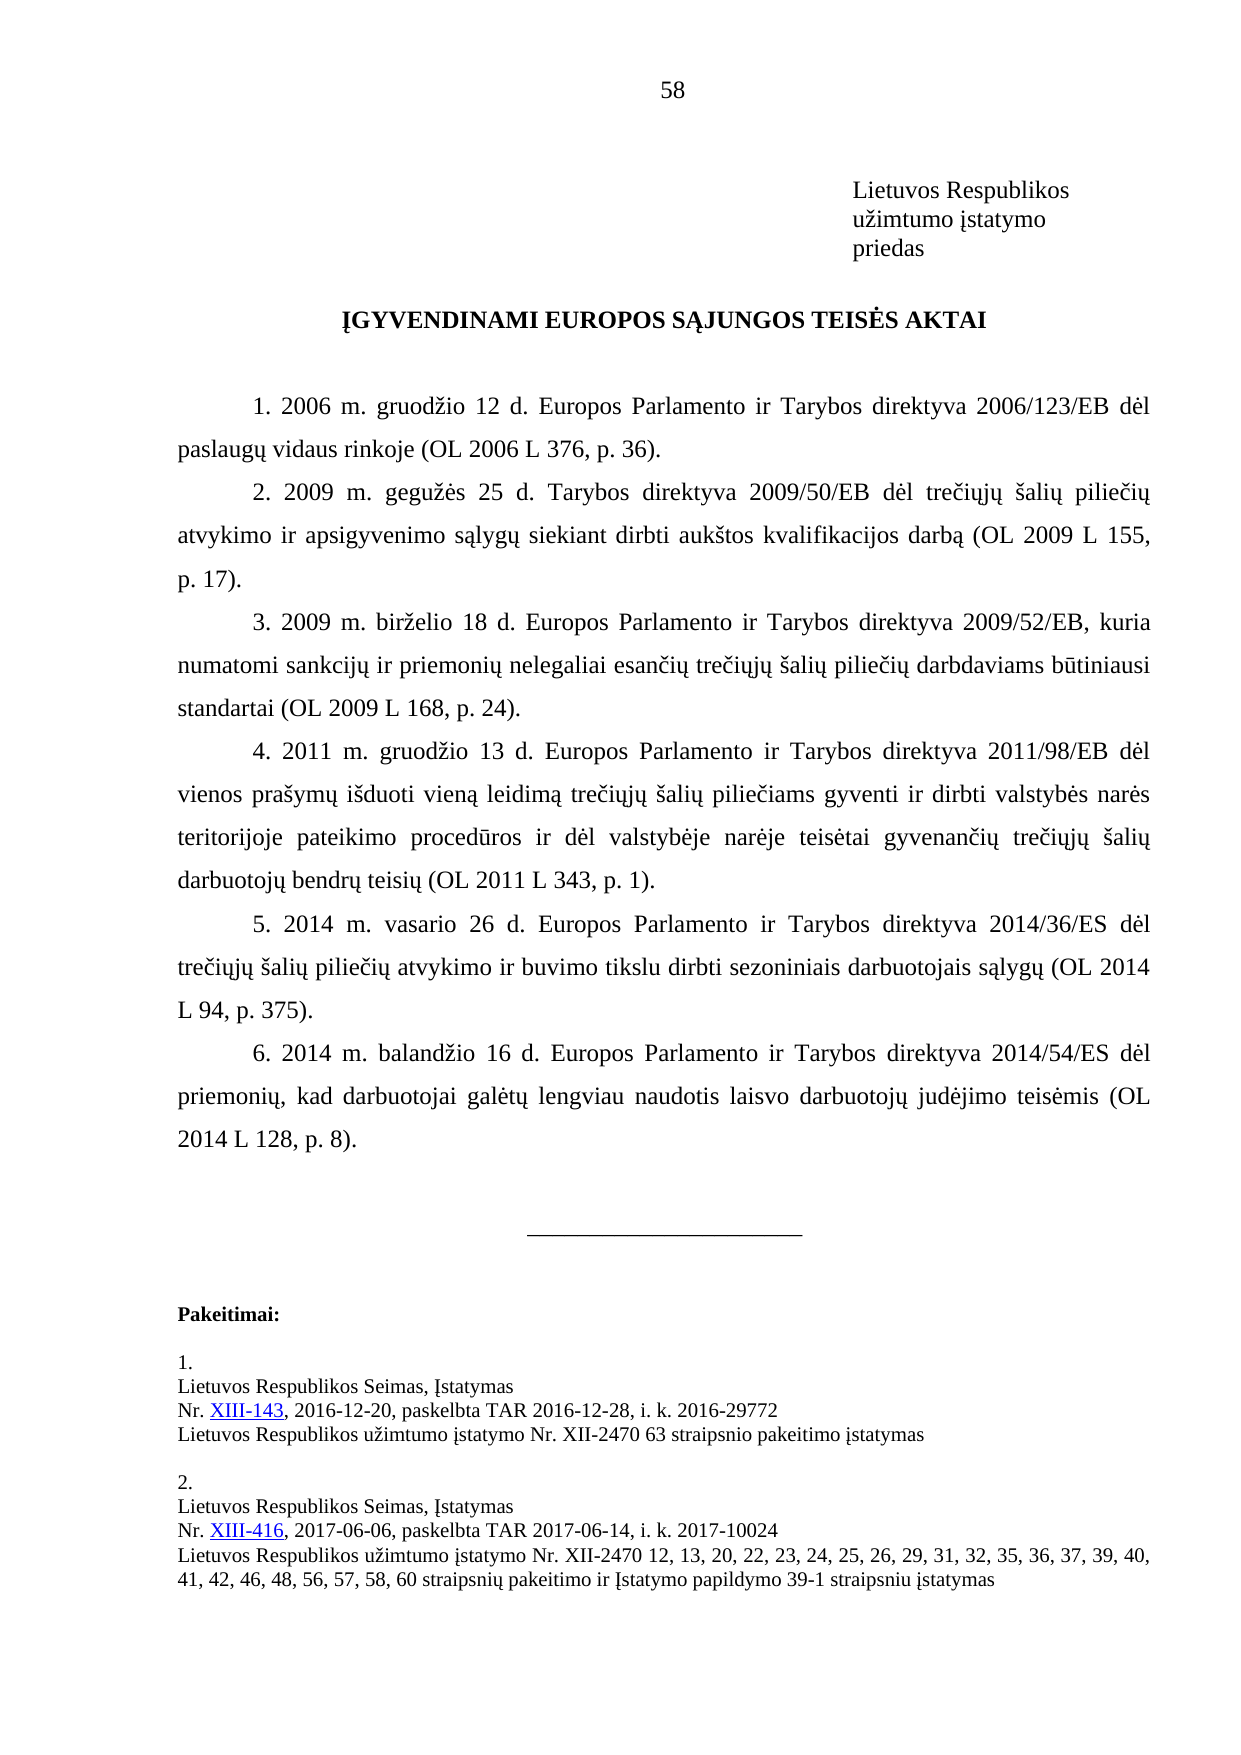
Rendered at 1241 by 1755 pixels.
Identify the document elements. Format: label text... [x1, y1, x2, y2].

text ______________________ [177, 1211, 1152, 1239]
text Lietuvos Respublikos užimtumo įstatymo Nr. XII-2470 63 straipsnio pakeitimo įstatymas [177, 1422, 1152, 1446]
text užimtumo įstatymo [177, 204, 1152, 233]
text 5. 2014 m. vasario 26 d. Europos Parlamento ir Tarybos direktyva 2014/36/ES dėl trečiųjų šalių piliečių atvykimo ir buvimo tikslu dirbti sezoniniais darbuotojais sąlygų (OL 2014 L 94, p. 375). [177, 909, 1152, 1024]
text Lietuvos Respublikos Seimas, Įstatymas [177, 1374, 1152, 1398]
text Pakeitimai: [177, 1302, 1152, 1326]
text Nr. XIII-416, 2017-06-06, paskelbta TAR 2017-06-14, i. k. 2017-10024 [177, 1518, 1152, 1542]
text Lietuvos Respublikos užimtumo įstatymo Nr. XII-2470 12, 13, 20, 22, 23, 24, 25, 26, 29, 31, 32, 35, 36, 37, 39, 40, 41, 42, 46, 48, 56, 57, 58, 60 straipsnių pakeitimo ir Įstatymo papildymo 39-1 straipsniu įstatymas [177, 1542, 1152, 1591]
text Lietuvos Respublikos [177, 176, 1152, 204]
text 4. 2011 m. gruodžio 13 d. Europos Parlamento ir Tarybos direktyva 2011/98/EB dėl vienos prašymų išduoti vieną leidimą trečiųjų šalių piliečiams gyventi ir dirbti valstybės narės teritorijoje pateikimo procedūros ir dėl valstybėje narėje teisėtai gyvenančių trečiųjų šalių darbuotojų bendrų teisių (OL 2011 L 343, p. 1). [177, 736, 1152, 894]
text ĮGYVENDINAMI EUROPOS SĄJUNGOS TEISĖS AKTAI [177, 305, 1152, 334]
text 2. [177, 1470, 1152, 1494]
text 3. 2009 m. birželio 18 d. Europos Parlamento ir Tarybos direktyva 2009/52/EB, kuria numatomi sankcijų ir priemonių nelegaliai esančių trečiųjų šalių piliečių darbdaviams būtiniausi standartai (OL 2009 L 168, p. 24). [177, 607, 1152, 722]
text 2. 2009 m. gegužės 25 d. Tarybos direktyva 2009/50/EB dėl trečiųjų šalių piliečių atvykimo ir apsigyvenimo sąlygų siekiant dirbti aukštos kvalifikacijos darbą (OL 2009 L 155, p. 17). [177, 477, 1152, 592]
text 6. 2014 m. balandžio 16 d. Europos Parlamento ir Tarybos direktyva 2014/54/ES dėl priemonių, kad darbuotojai galėtų lengviau naudotis laisvo darbuotojų judėjimo teisėmis (OL 2014 L 128, p. 8). [177, 1038, 1152, 1153]
text Lietuvos Respublikos Seimas, Įstatymas [177, 1494, 1152, 1518]
text 1. 2006 m. gruodžio 12 d. Europos Parlamento ir Tarybos direktyva 2006/123/EB dėl paslaugų vidaus rinkoje (OL 2006 L 376, p. 36). [177, 391, 1152, 463]
text Nr. XIII-143, 2016-12-20, paskelbta TAR 2016-12-28, i. k. 2016-29772 [177, 1398, 1152, 1422]
text 1. [177, 1350, 1152, 1374]
text priedas [177, 233, 1152, 262]
